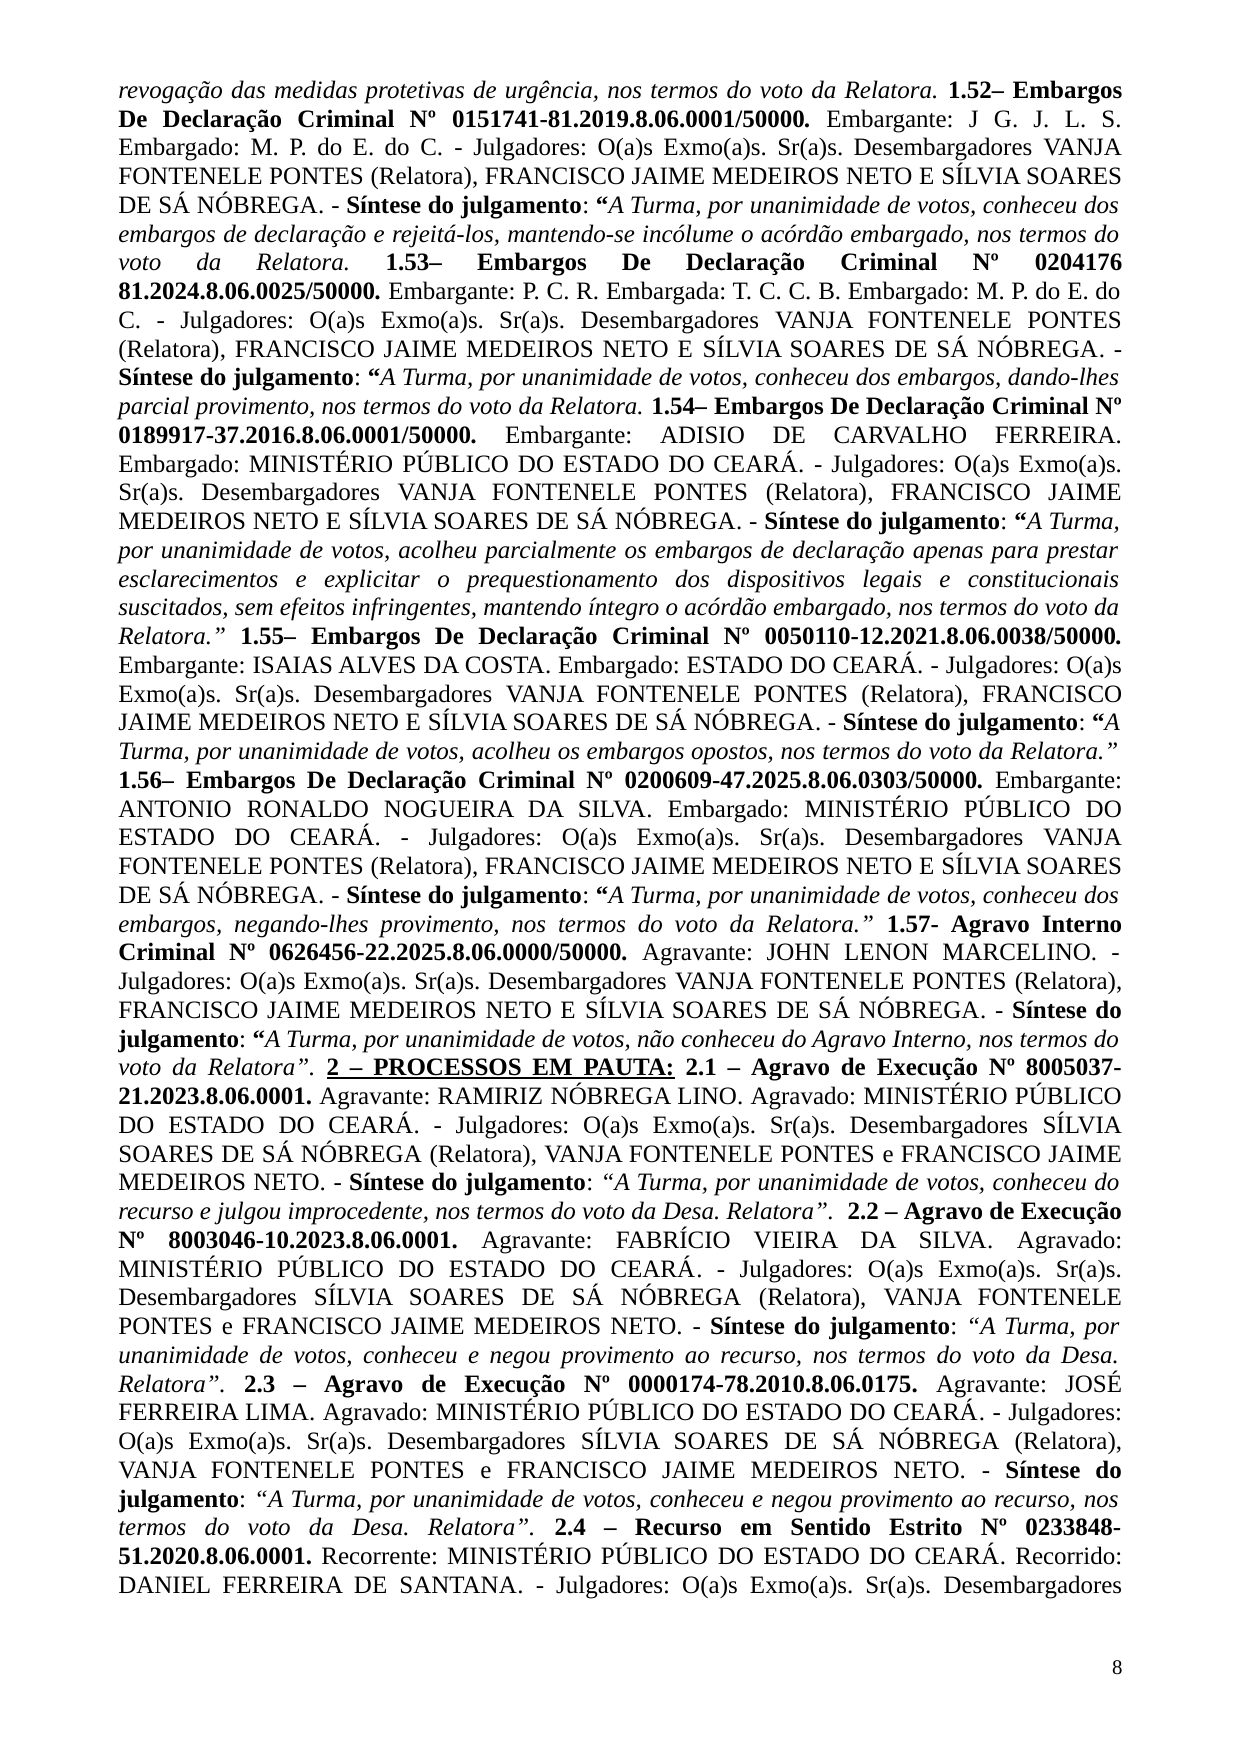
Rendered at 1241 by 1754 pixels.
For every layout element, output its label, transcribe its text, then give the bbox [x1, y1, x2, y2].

text revogação das medidas protetivas de urgência, nos termos do voto da Relatora. 1.52– Embargos De Declaração Criminal Nº 0151741-81.2019.8.06.0001/50000. Embargante: J G. J. L. S. Embargado: M. P. do E. do C. - Julgadores: O(a)s Exmo(a)s. Sr(a)s. Desembargadores VANJA FONTENELE PONTES (Relatora), FRANCISCO JAIME MEDEIROS NETO E SÍLVIA SOARES DE SÁ NÓBREGA. - Síntese do julgamento: “A Turma, por unanimidade de votos, conheceu dos embargos de declaração e rejeitá-los, mantendo-se incólume o acórdão embargado, nos termos do voto da Relatora. 1.53– Embargos De Declaração Criminal Nº 0204176 81.2024.8.06.0025/50000. Embargante: P. C. R. Embargada: T. C. C. B. Embargado: M. P. do E. do C. - Julgadores: O(a)s Exmo(a)s. Sr(a)s. Desembargadores VANJA FONTENELE PONTES (Relatora), FRANCISCO JAIME MEDEIROS NETO E SÍLVIA SOARES DE SÁ NÓBREGA. - Síntese do julgamento: “A Turma, por unanimidade de votos, conheceu dos embargos, dando-lhes parcial provimento, nos termos do voto da Relatora. 1.54– Embargos De Declaração Criminal Nº 0189917-37.2016.8.06.0001/50000. Embargante: ADISIO DE CARVALHO FERREIRA. Embargado: MINISTÉRIO PÚBLICO DO ESTADO DO CEARÁ. - Julgadores: O(a)s Exmo(a)s. Sr(a)s. Desembargadores VANJA FONTENELE PONTES (Relatora), FRANCISCO JAIME MEDEIROS NETO E SÍLVIA SOARES DE SÁ NÓBREGA. - Síntese do julgamento: “A Turma, por unanimidade de votos, acolheu parcialmente os embargos de declaração apenas para prestar esclarecimentos e explicitar o prequestionamento dos dispositivos legais e constitucionais suscitados, sem efeitos infringentes, mantendo íntegro o acórdão embargado, nos termos do voto da Relatora.” 1.55– Embargos De Declaração Criminal Nº 0050110-12.2021.8.06.0038/50000. Embargante: ISAIAS ALVES DA COSTA. Embargado: ESTADO DO CEARÁ. - Julgadores: O(a)s Exmo(a)s. Sr(a)s. Desembargadores VANJA FONTENELE PONTES (Relatora), FRANCISCO JAIME MEDEIROS NETO E SÍLVIA SOARES DE SÁ NÓBREGA. - Síntese do julgamento: “A Turma, por unanimidade de votos, acolheu os embargos opostos, nos termos do voto da Relatora.” 1.56– Embargos De Declaração Criminal Nº 0200609-47.2025.8.06.0303/50000. Embargante: ANTONIO RONALDO NOGUEIRA DA SILVA. Embargado: MINISTÉRIO PÚBLICO DO ESTADO DO CEARÁ. - Julgadores: O(a)s Exmo(a)s. Sr(a)s. Desembargadores VANJA FONTENELE PONTES (Relatora), FRANCISCO JAIME MEDEIROS NETO E SÍLVIA SOARES DE SÁ NÓBREGA. - Síntese do julgamento: “A Turma, por unanimidade de votos, conheceu dos embargos, negando-lhes provimento, nos termos do voto da Relatora.” 1.57- Agravo Interno Criminal Nº 0626456-22.2025.8.06.0000/50000. Agravante: JOHN LENON MARCELINO. - Julgadores: O(a)s Exmo(a)s. Sr(a)s. Desembargadores VANJA FONTENELE PONTES (Relatora), FRANCISCO JAIME MEDEIROS NETO E SÍLVIA SOARES DE SÁ NÓBREGA. - Síntese do julgamento: “A Turma, por unanimidade de votos, não conheceu do Agravo Interno, nos termos do voto da Relatora”. 2 – PROCESSOS EM PAUTA: 2.1 – Agravo de Execução Nº 8005037-21.2023.8.06.0001. Agravante: RAMIRIZ NÓBREGA LINO. Agravado: MINISTÉRIO PÚBLICO DO ESTADO DO CEARÁ. - Julgadores: O(a)s Exmo(a)s. Sr(a)s. Desembargadores SÍLVIA SOARES DE SÁ NÓBREGA (Relatora), VANJA FONTENELE PONTES e FRANCISCO JAIME MEDEIROS NETO. - Síntese do julgamento: “A Turma, por unanimidade de votos, conheceu do recurso e julgou improcedente, nos termos do voto da Desa. Relatora”. 2.2 – Agravo de Execução Nº 8003046-10.2023.8.06.0001. Agravante: FABRÍCIO VIEIRA DA SILVA. Agravado: MINISTÉRIO PÚBLICO DO ESTADO DO CEARÁ. - Julgadores: O(a)s Exmo(a)s. Sr(a)s. Desembargadores SÍLVIA SOARES DE SÁ NÓBREGA (Relatora), VANJA FONTENELE PONTES e FRANCISCO JAIME MEDEIROS NETO. - Síntese do julgamento: “A Turma, por unanimidade de votos, conheceu e negou provimento ao recurso, nos termos do voto da Desa. Relatora”. 2.3 – Agravo de Execução Nº 0000174-78.2010.8.06.0175. Agravante: JOSÉ FERREIRA LIMA. Agravado: MINISTÉRIO PÚBLICO DO ESTADO DO CEARÁ. - Julgadores: O(a)s Exmo(a)s. Sr(a)s. Desembargadores SÍLVIA SOARES DE SÁ NÓBREGA (Relatora), VANJA FONTENELE PONTES e FRANCISCO JAIME MEDEIROS NETO. - Síntese do julgamento: “A Turma, por unanimidade de votos, conheceu e negou provimento ao recurso, nos termos do voto da Desa. Relatora”. 2.4 – Recurso em Sentido Estrito Nº 0233848-51.2020.8.06.0001. Recorrente: MINISTÉRIO PÚBLICO DO ESTADO DO CEARÁ. Recorrido: DANIEL FERREIRA DE SANTANA. - Julgadores: O(a)s Exmo(a)s. Sr(a)s. Desembargadores [118, 75, 1122, 1599]
